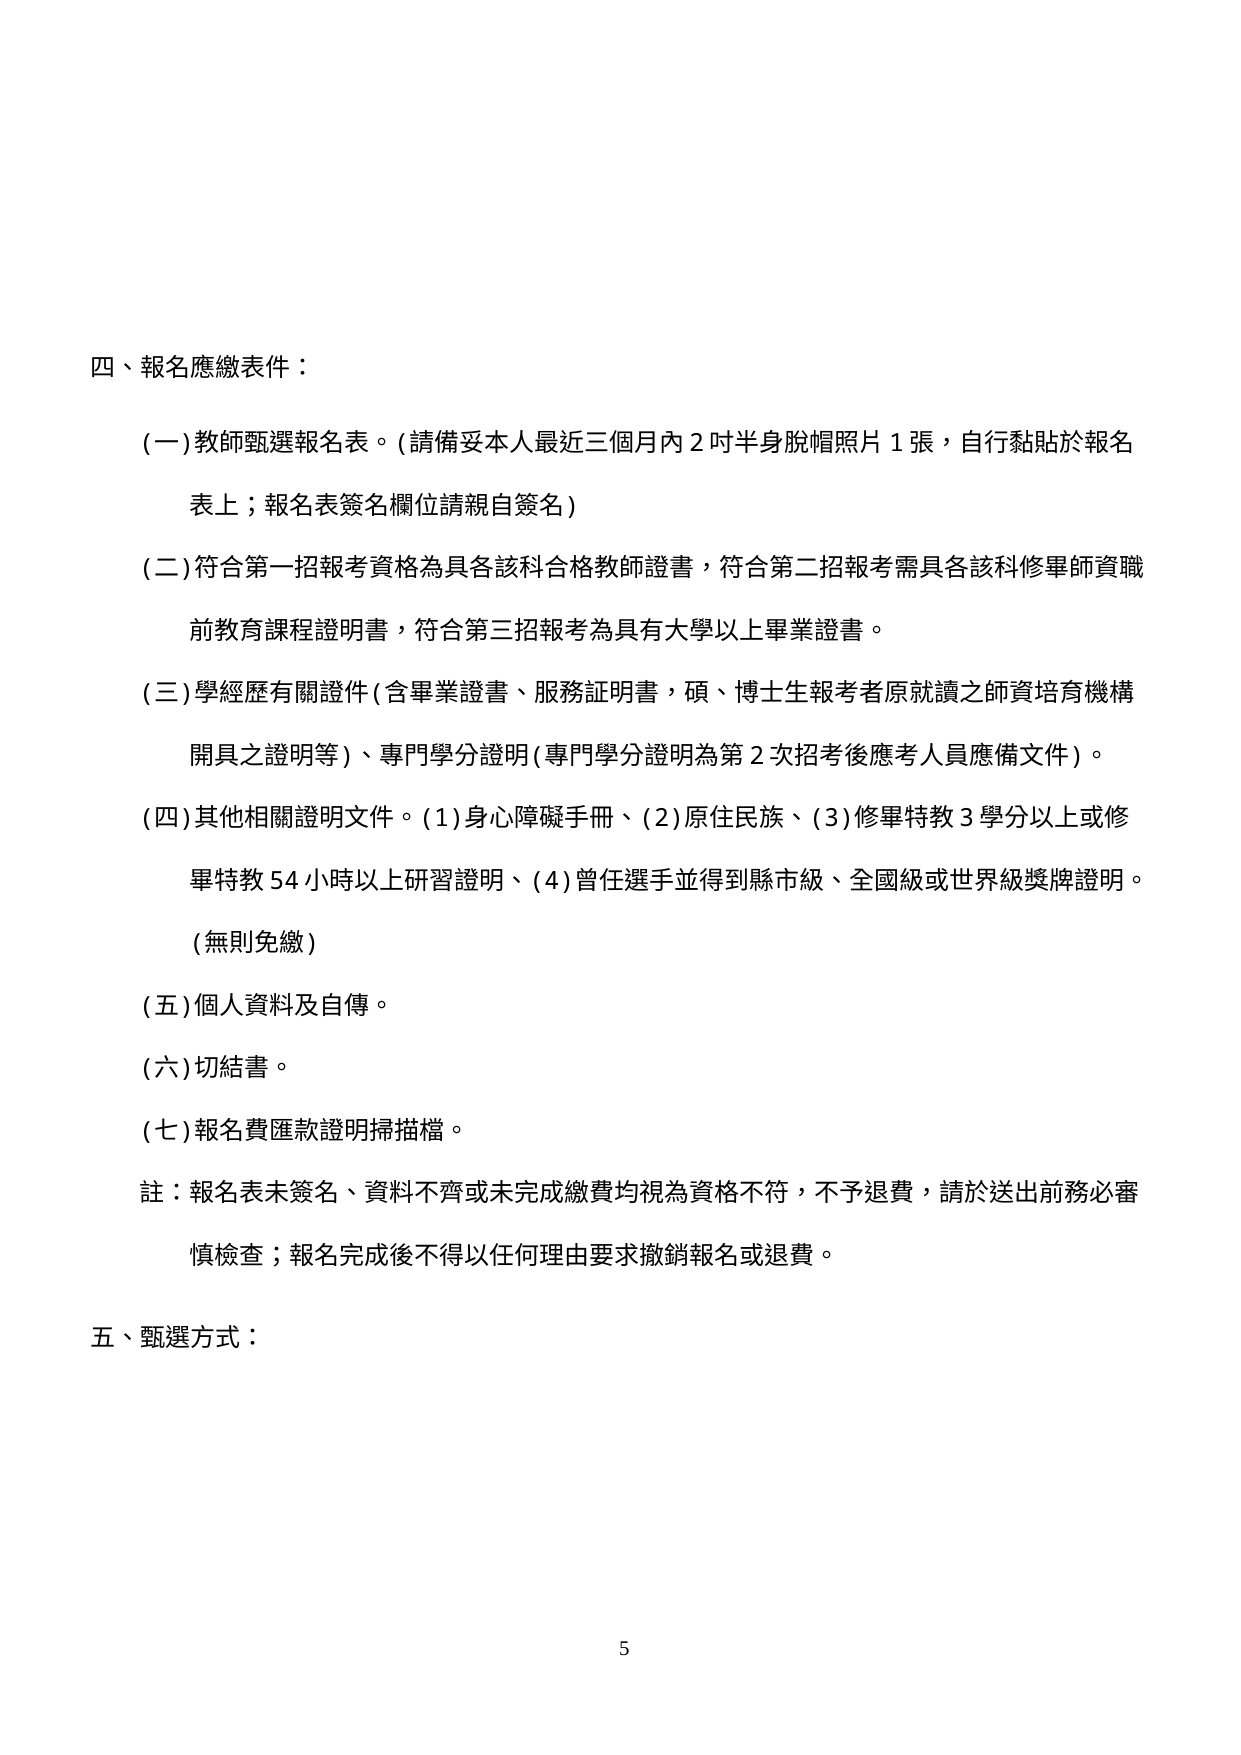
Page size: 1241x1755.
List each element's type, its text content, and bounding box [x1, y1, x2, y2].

text (五)個人資料及自傳。 [139, 962, 1152, 1024]
text 五、甄選方式： [90, 1294, 1152, 1356]
text (四)其他相關證明文件。(1)身心障礙手冊、(2)原住民族、(3)修畢特教3學分以上或修畢特教54小時以上研習證明、(4)曾任選手並得到縣市級、全國級或世界級獎牌證明。(無則免繳) [139, 774, 1152, 962]
text (七)報名費匯款證明掃描檔。 [139, 1087, 1152, 1149]
text (二)符合第一招報考資格為具各該科合格教師證書，符合第二招報考需具各該科修畢師資職前教育課程證明書，符合第三招報考為具有大學以上畢業證書。 [139, 524, 1152, 649]
text 四、報名應繳表件： [90, 324, 1152, 387]
text (六)切結書。 [139, 1024, 1152, 1087]
text (一)教師甄選報名表。(請備妥本人最近三個月內2吋半身脫帽照片1張，自行黏貼於報名表上；報名表簽名欄位請親自簽名) [139, 399, 1152, 524]
text 註：報名表未簽名、資料不齊或未完成繳費均視為資格不符，不予退費，請於送出前務必審慎檢查；報名完成後不得以任何理由要求撤銷報名或退費。 [139, 1149, 1152, 1274]
text (三)學經歷有關證件(含畢業證書、服務証明書，碩、博士生報考者原就讀之師資培育機構開具之證明等)、專門學分證明(專門學分證明為第2次招考後應考人員應備文件)。 [139, 649, 1152, 774]
